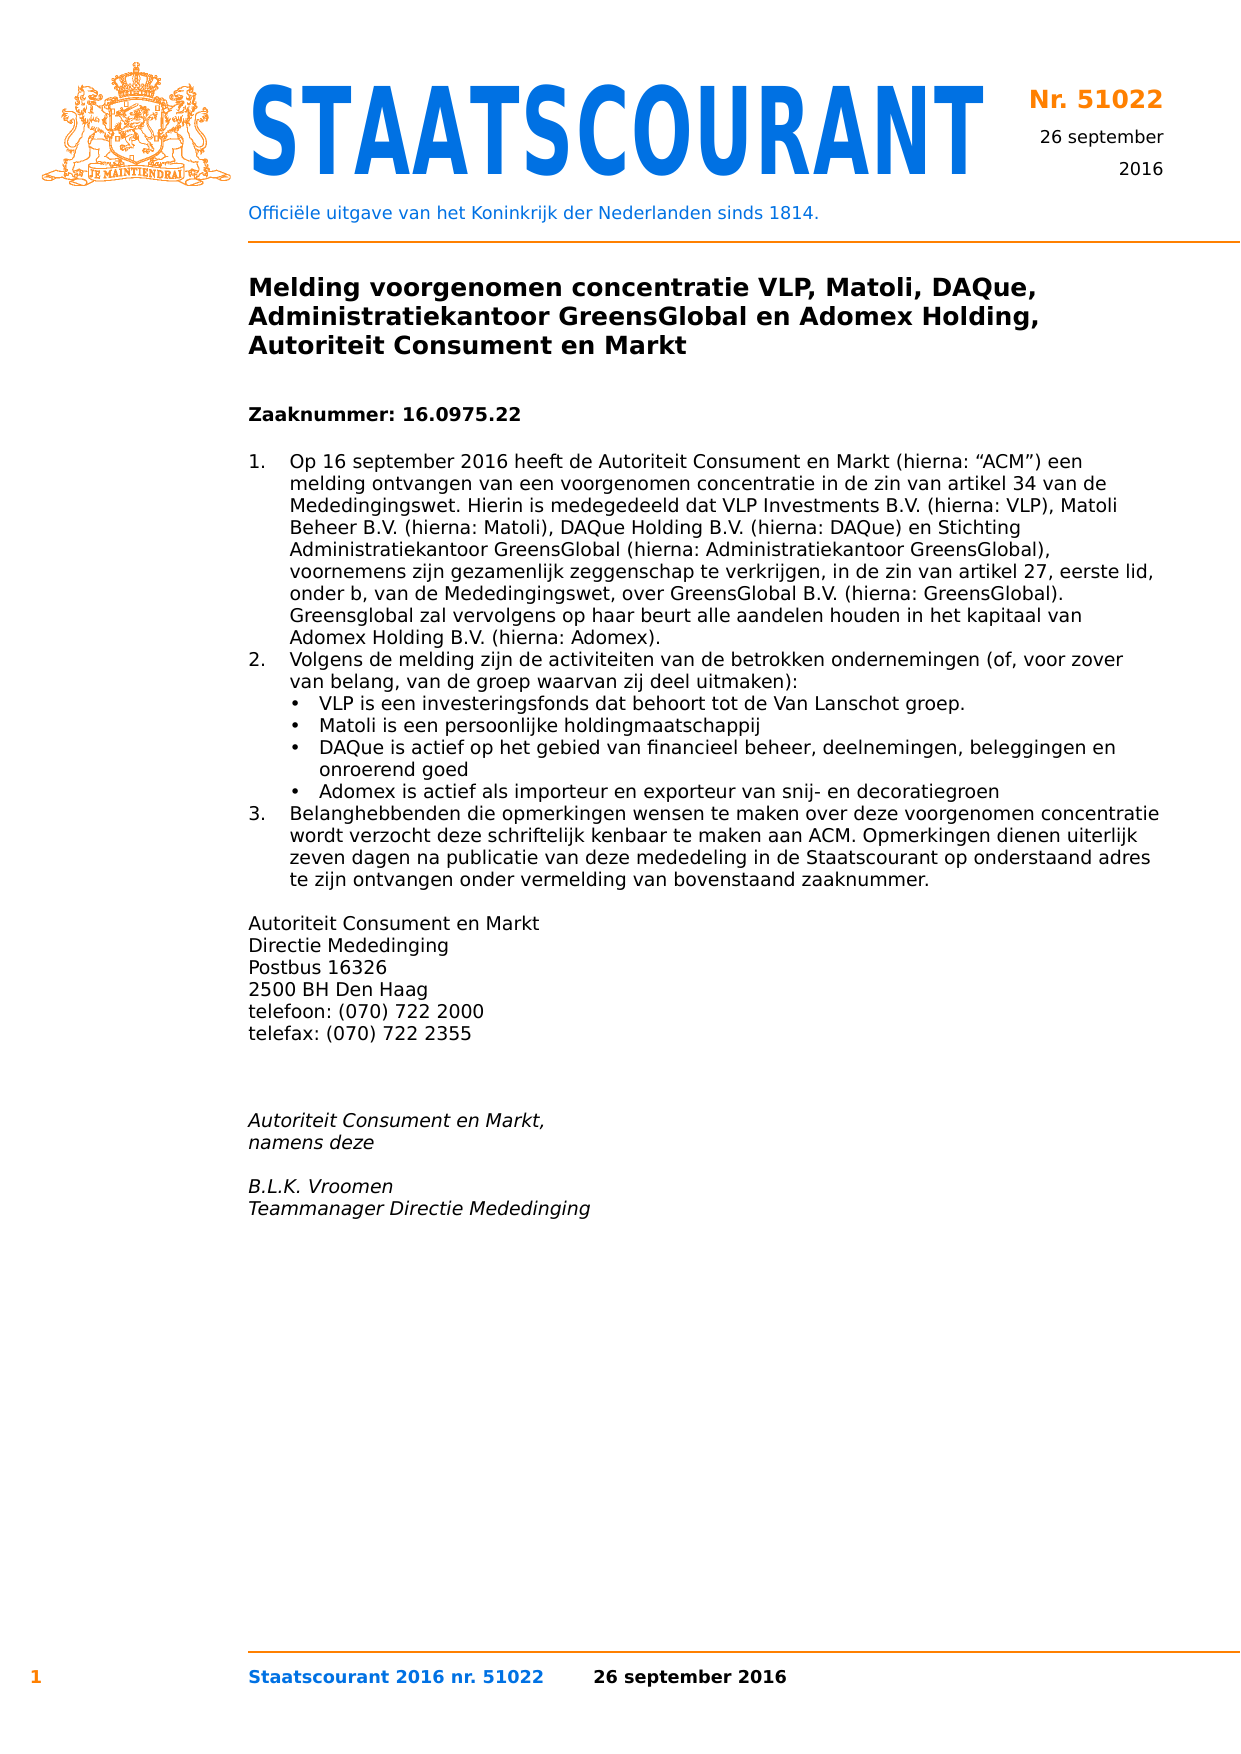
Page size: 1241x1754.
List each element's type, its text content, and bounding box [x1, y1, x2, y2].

text 1. Op 16 september 2016 heeft de Autoriteit Consument en Markt (hierna: “ACM”) een melding ontvangen van een voorgenomen concentratie in de zin van artikel 34 van de Mededingingswet. Hierin is medegedeeld dat VLP Investments B.V. (hierna: VLP), Matoli Beheer B.V. (hierna: Matoli), DAQue Holding B.V. (hierna: DAQue) en Stichting Administratiekantoor GreensGlobal (hierna: Administratiekantoor GreensGlobal), voornemens zijn gezamenlijk zeggenschap te verkrijgen, in de zin van artikel 27, eerste lid, onder b, van de Mededingingswet, over GreensGlobal B.V. (hierna: GreensGlobal). Greensglobal zal vervolgens op haar beurt alle aandelen houden in het kapitaal van Adomex Holding B.V. (hierna: Adomex). [248, 451, 1163, 649]
text Directie Mededinging [248, 935, 1163, 957]
table_cell 2016 [998, 153, 1240, 203]
text • Adomex is actief als importeur en exporteur van snij- en decoratiegroen [289, 781, 1163, 803]
text • VLP is een investeringsfonds dat behoort tot de Van Lanschot groep. [289, 693, 1163, 715]
text telefax: (070) 722 2355 [248, 1023, 1163, 1044]
text telefoon: (070) 722 2000 [248, 1001, 1163, 1023]
text Postbus 16326 [248, 957, 1163, 979]
text 2. Volgens de melding zijn de activiteiten van de betrokken ondernemingen (of, voor zover van belang, van de groep waarvan zij deel uitmaken): [248, 649, 1163, 693]
table_header [25, 62, 248, 241]
text Autoriteit Consument en Markt [248, 913, 1163, 935]
text 2500 BH Den Haag [248, 979, 1163, 1001]
table_cell Officiële uitgave van het Koninkrijk der Nederlanden sinds 1814. [248, 203, 1240, 241]
text • DAQue is actief op het gebied van financieel beheer, deelnemingen, beleggingen en onroerend goed [289, 737, 1163, 781]
text • Matoli is een persoonlijke holdingmaatschappij [289, 715, 1163, 737]
table_header Nr. 51022 [998, 62, 1240, 121]
table_cell 26 september [998, 121, 1240, 153]
table_header STAATSCOURANT [248, 62, 998, 203]
text Autoriteit Consument en Markt, namens deze B.L.K. Vroomen Teammanager Directie Mededinging [248, 1110, 1163, 1220]
picture [41, 62, 231, 186]
subtitle Melding voorgenomen concentratie VLP, Matoli, DAQue, Administratiekantoor GreensGlobal en Adomex Holding, Autoriteit Consument en Markt [248, 273, 1163, 361]
subtitle Zaaknummer: 16.0975.22 [248, 404, 1163, 426]
text 3. Belanghebbenden die opmerkingen wensen te maken over deze voorgenomen concentratie wordt verzocht deze schriftelijk kenbaar te maken aan ACM. Opmerkingen dienen uiterlijk zeven dagen na publicatie van deze mededeling in de Staatscourant op onderstaand adres te zijn ontvangen onder vermelding van bovenstaand zaaknummer. [248, 803, 1163, 891]
